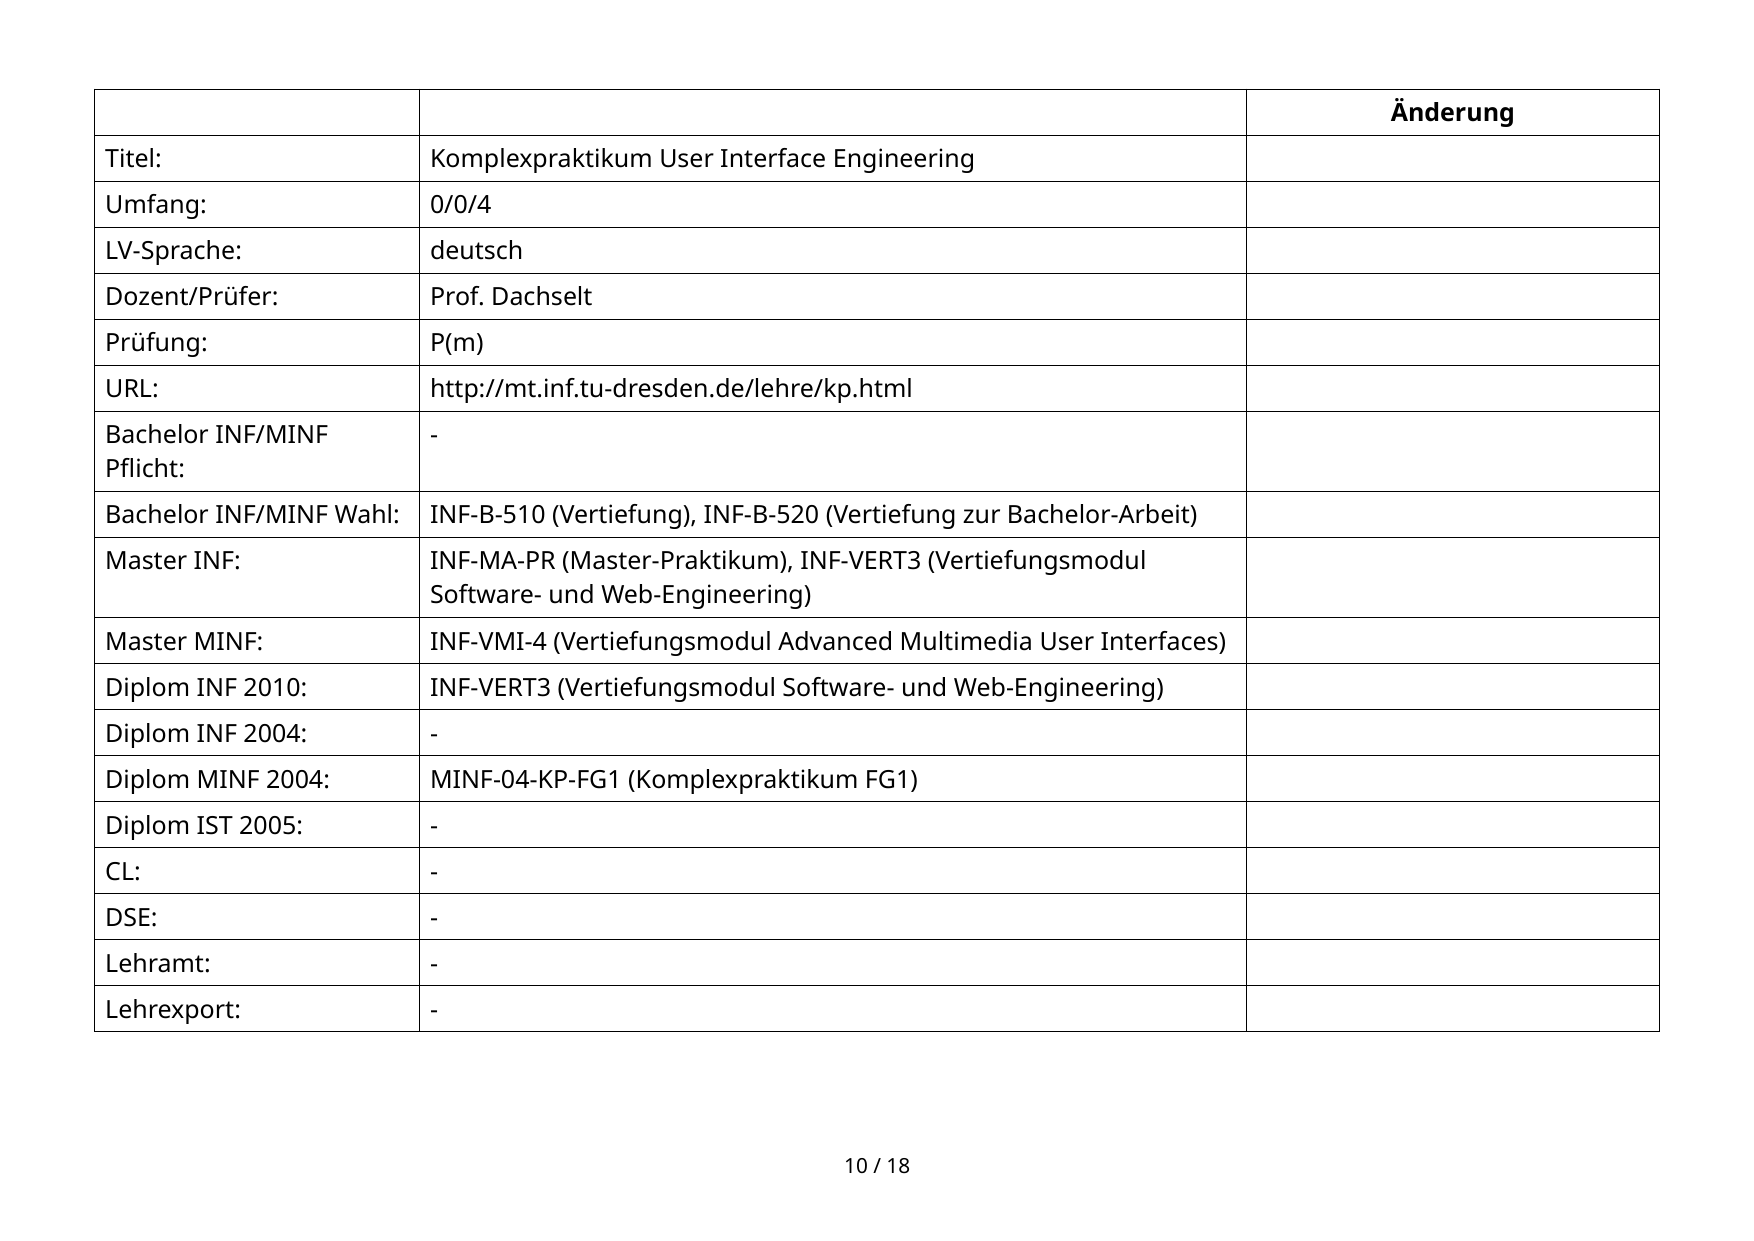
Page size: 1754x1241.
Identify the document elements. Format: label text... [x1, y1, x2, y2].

table_cell Bachelor INF/MINF Pflicht: [95, 412, 419, 491]
table_cell [1247, 366, 1659, 411]
table_cell CL: [95, 848, 419, 893]
table_cell P(m) [420, 320, 1246, 365]
table_cell [1247, 756, 1659, 801]
table_cell http://mt.inf.tu-dresden.de/lehre/kp.html [420, 366, 1246, 411]
table_cell [1247, 940, 1659, 985]
table_cell [1247, 710, 1659, 755]
table_cell MINF-04-KP-FG1 (Komplexpraktikum FG1) [420, 756, 1246, 801]
table_cell Master INF: [95, 538, 419, 617]
table_cell [1247, 182, 1659, 227]
table_cell Lehrexport: [95, 986, 419, 1031]
table_cell INF-VMI-4 (Vertiefungsmodul Advanced Multimedia User Interfaces) [420, 618, 1246, 663]
table_cell DSE: [95, 894, 419, 939]
table_cell - [420, 848, 1246, 893]
table_cell [1247, 894, 1659, 939]
table_cell Dozent/Prüfer: [95, 274, 419, 319]
table_cell - [420, 894, 1246, 939]
table_cell Komplexpraktikum User Interface Engineering [420, 136, 1246, 181]
table_cell LV-Sprache: [95, 228, 419, 273]
table_cell [1247, 136, 1659, 181]
table_cell INF-B-510 (Vertiefung), INF-B-520 (Vertiefung zur Bachelor-Arbeit) [420, 492, 1246, 537]
table_cell - [420, 986, 1246, 1031]
table_cell Diplom INF 2004: [95, 710, 419, 755]
table_cell INF-MA-PR (Master-Praktikum), INF-VERT3 (Vertiefungsmodul Software- und Web-Engineering) [420, 538, 1246, 617]
table_cell [1247, 228, 1659, 273]
table_cell [1247, 538, 1659, 617]
table_cell Diplom MINF 2004: [95, 756, 419, 801]
table_cell [1247, 492, 1659, 537]
table_cell Master MINF: [95, 618, 419, 663]
table_cell - [420, 710, 1246, 755]
table_cell [1247, 412, 1659, 491]
table_cell [1247, 618, 1659, 663]
table_header [420, 90, 1246, 134]
table_cell Bachelor INF/MINF Wahl: [95, 492, 419, 537]
table_cell [1247, 802, 1659, 847]
table_cell Titel: [95, 136, 419, 181]
table_cell INF-VERT3 (Vertiefungsmodul Software- und Web-Engineering) [420, 664, 1246, 709]
table_cell Diplom IST 2005: [95, 802, 419, 847]
table_cell Diplom INF 2010: [95, 664, 419, 709]
table_cell Prüfung: [95, 320, 419, 365]
table_cell [1247, 274, 1659, 319]
table_cell - [420, 412, 1246, 491]
table_cell - [420, 940, 1246, 985]
table_cell Umfang: [95, 182, 419, 227]
table_cell URL: [95, 366, 419, 411]
table_cell deutsch [420, 228, 1246, 273]
table_cell Lehramt: [95, 940, 419, 985]
table_cell [1247, 664, 1659, 709]
table_cell Prof. Dachselt [420, 274, 1246, 319]
table_header [95, 90, 419, 134]
table_header Änderung [1247, 90, 1659, 134]
table_cell 0/0/4 [420, 182, 1246, 227]
table_cell [1247, 986, 1659, 1031]
table_cell [1247, 320, 1659, 365]
table_cell - [420, 802, 1246, 847]
table_cell [1247, 848, 1659, 893]
